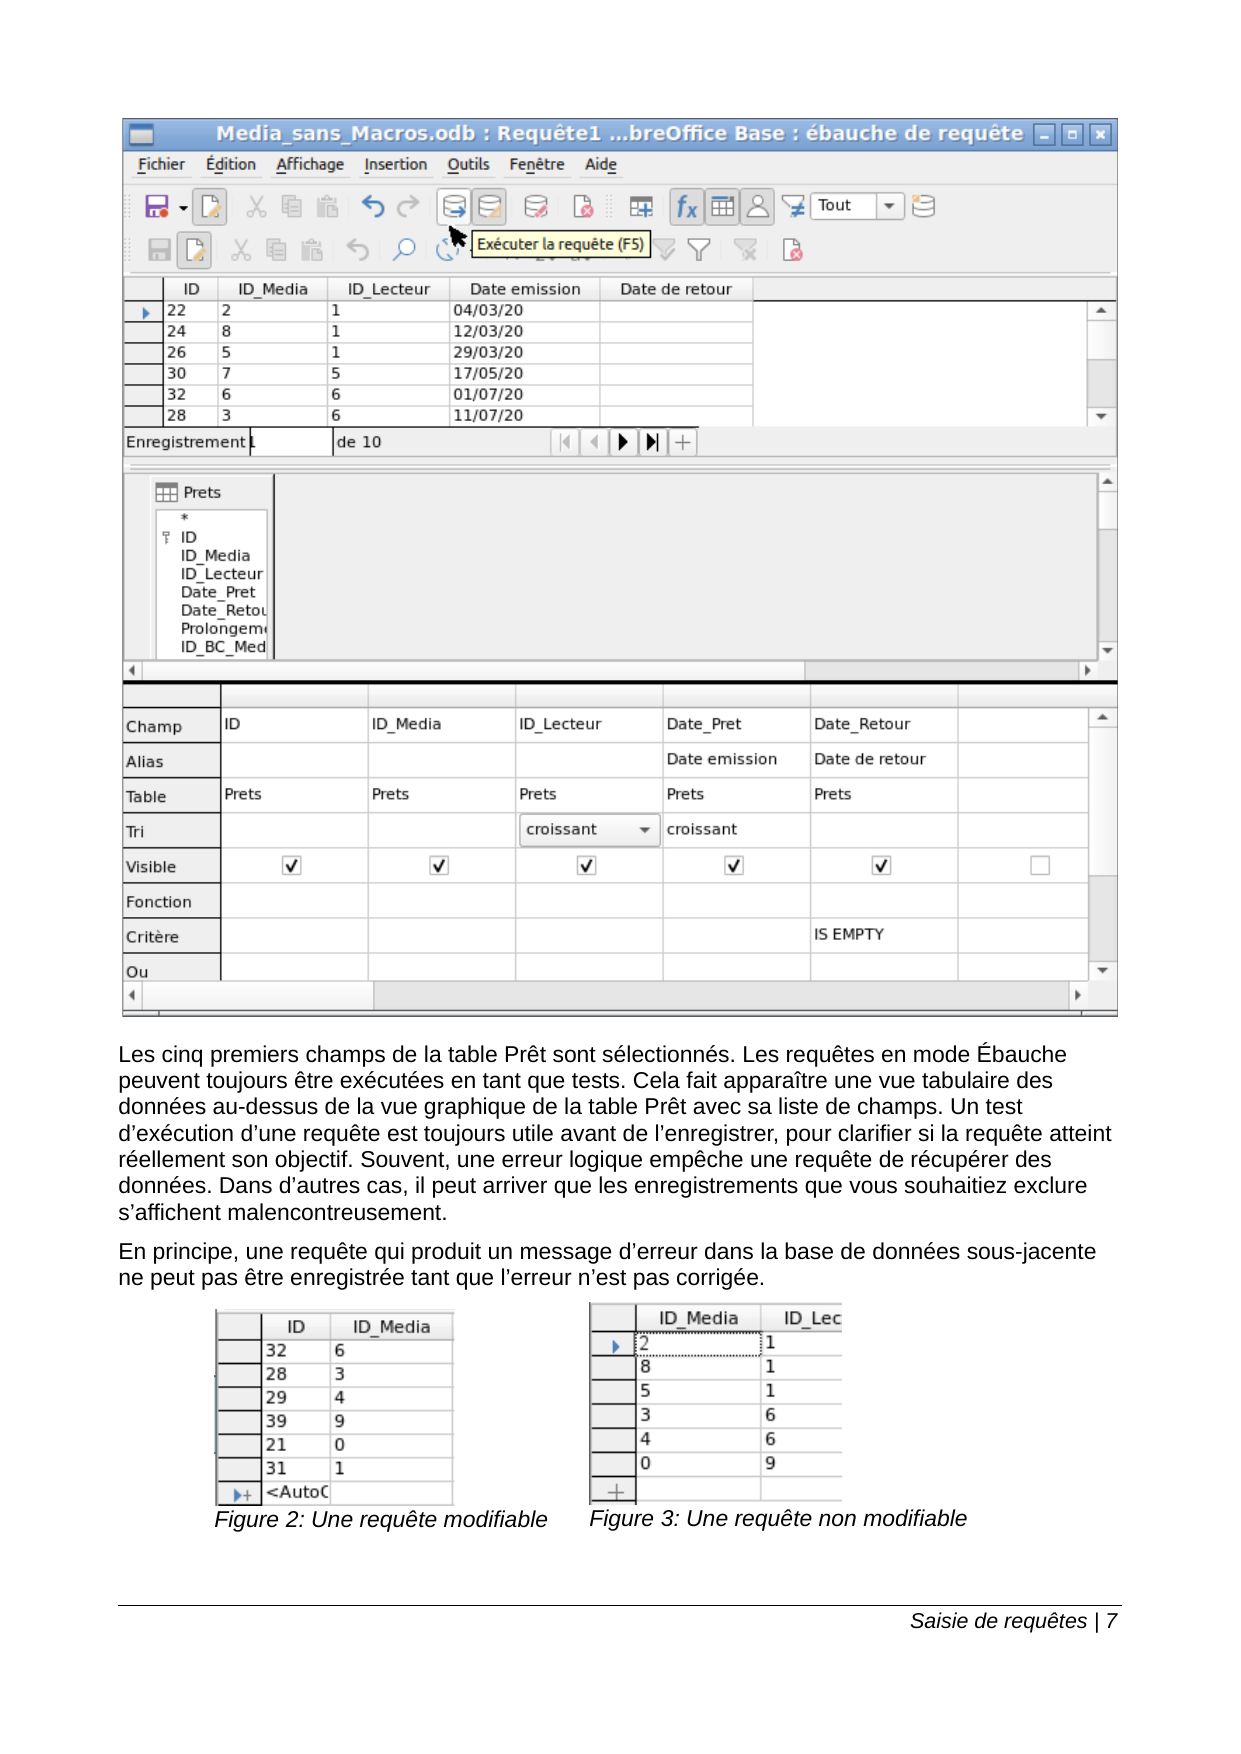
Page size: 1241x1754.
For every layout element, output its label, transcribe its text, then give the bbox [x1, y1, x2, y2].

text En principe, une requête qui produit un message d’erreur dans la base de données sous-jacente ne peut pas être enregistrée tant que l’erreur n’est pas corrigée. [118, 1238, 1122, 1290]
text Figure 3: Une requête non modifiable [589, 1505, 1026, 1531]
picture [214, 1309, 455, 1506]
text Les cinq premiers champs de la table Prêt sont sélectionnés. Les requêtes en mode Ébauche peuvent toujours être exécutées en tant que tests. Cela fait apparaître une vue tabulaire des données au-dessus de la vue graphique de la table Prêt avec sa liste de champs. Un test d’exécution d’une requête est toujours utile avant de l’enregistrer, pour clarifier si la requête atteint réellement son objectif. Souvent, une erreur logique empêche une requête de récupérer des données. Dans d’autres cas, il peut arriver que les enregistrements que vous souhaitiez exclure s’affichent malencontreusement. [118, 1041, 1122, 1225]
text Figure 2: Une requête modifiable [214, 1506, 583, 1532]
